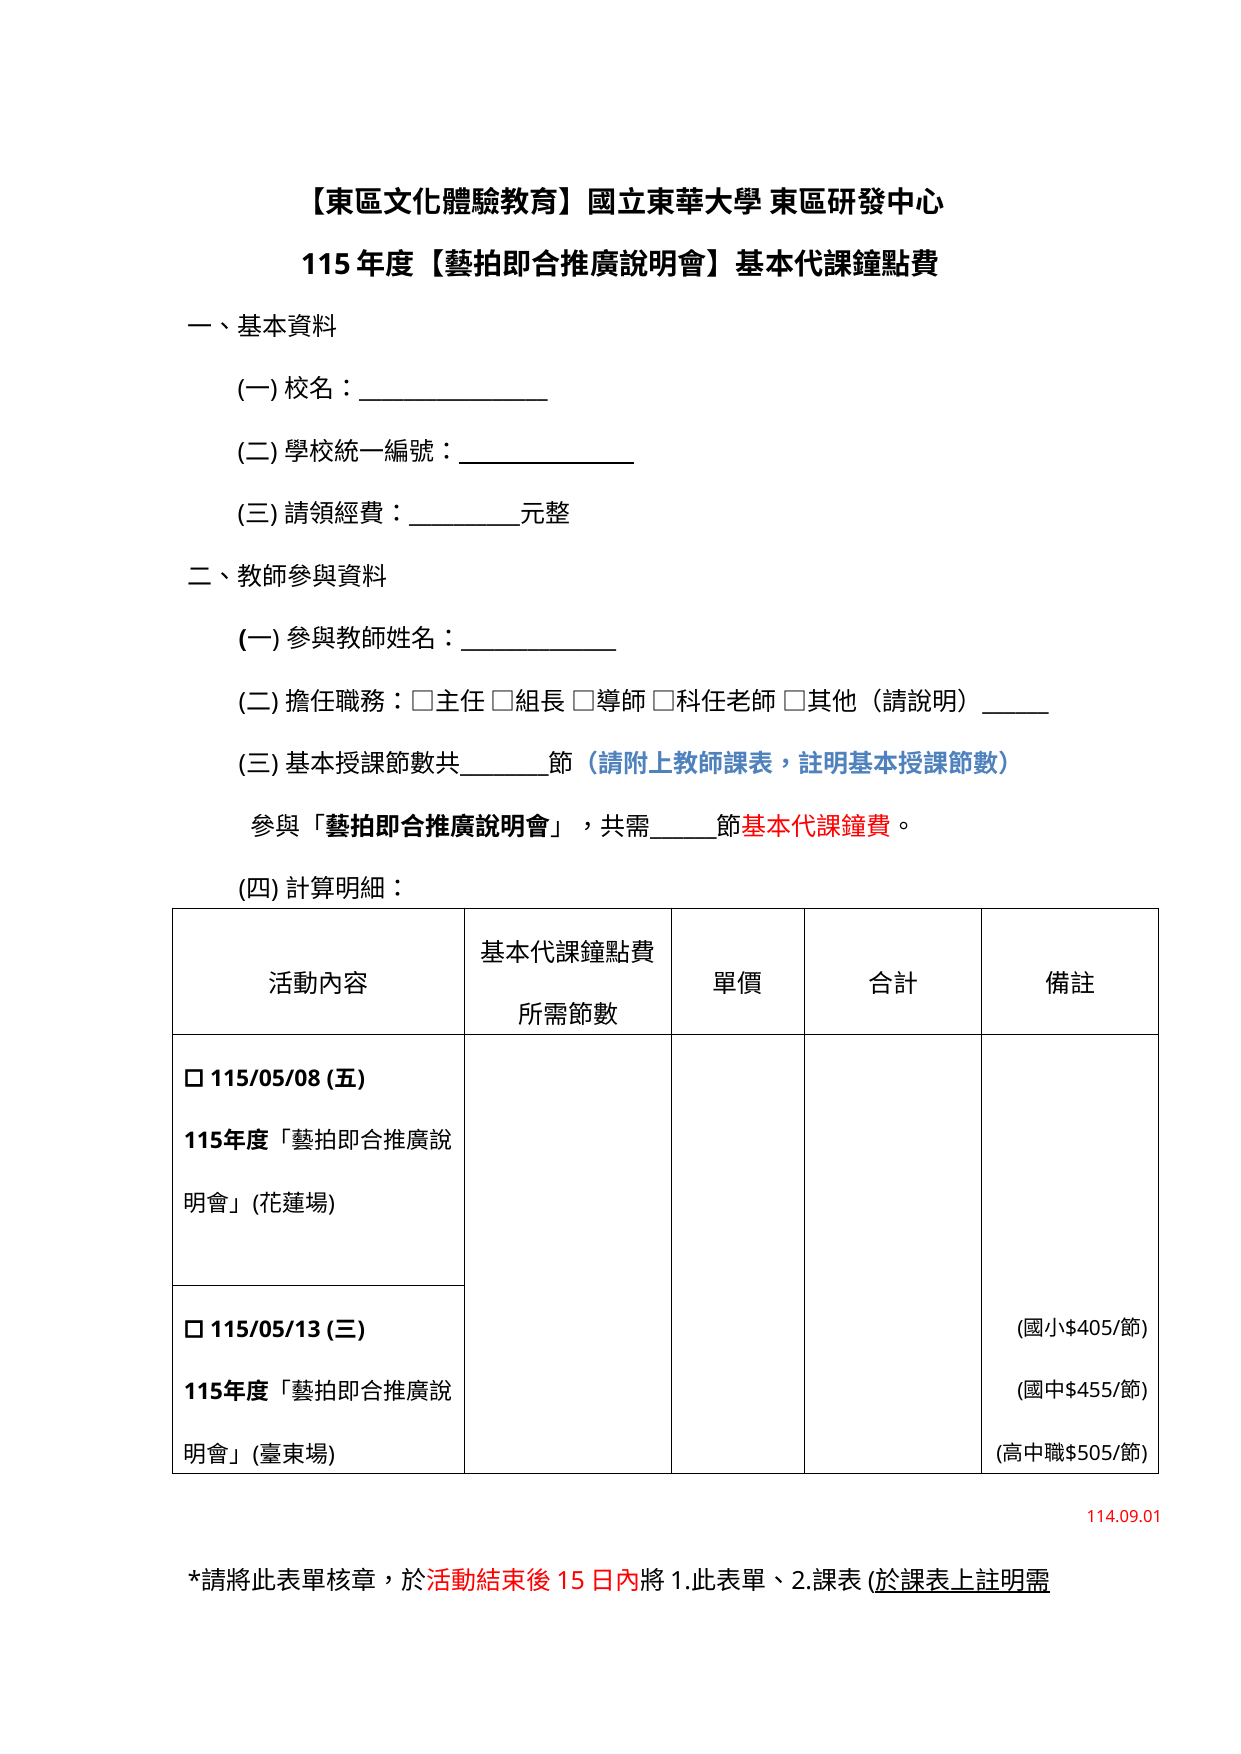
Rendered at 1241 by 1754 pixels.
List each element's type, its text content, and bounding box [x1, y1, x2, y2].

text (四) 計算明細： [187, 845, 1053, 908]
text 二、教師參與資料 [187, 533, 1053, 595]
text 參與「藝拍即合推廣說明會」，共需______節基本代課鐘費。 [187, 783, 1053, 845]
text (一) 校名：_________________ [187, 345, 1053, 408]
text (三) 請領經費：__________元整 [187, 470, 1053, 533]
text 115年度【藝拍即合推廣說明會】基本代課鐘點費 [187, 220, 1053, 283]
text 一、基本資料 [187, 283, 1053, 345]
table_cell [465, 1035, 671, 1473]
table_cell  115/05/08 (五) 115年度「藝拍即合推廣說明會」(花蓮場) [173, 1035, 464, 1285]
text (二) 擔任職務：□主任 □組長 □導師 □科任老師 □其他（請說明）______ [187, 658, 1053, 720]
text 114.09.01 [187, 1474, 1162, 1537]
text (一) 參與教師姓名：______________ [187, 595, 1053, 658]
table_header 合計 [805, 909, 981, 1034]
table_header 備註 [982, 909, 1158, 1034]
text *請將此表單核章，於活動結束後15日內將1.此表單、2.課表 (於課表上註明需 [187, 1537, 1053, 1599]
table_header 活動內容 [173, 909, 464, 1034]
table_cell  115/05/13 (三) 115年度「藝拍即合推廣說明會」(臺東場) [173, 1286, 464, 1473]
table_header 單價 [672, 909, 804, 1034]
text (二) 學校統一編號： [187, 408, 1053, 470]
table_cell (國小$405/節) (國中$455/節) (高中職$505/節) [982, 1035, 1158, 1473]
text (三) 基本授課節數共________節（請附上教師課表，註明基本授課節數） [187, 720, 1053, 783]
text 【東區文化體驗教育】國立東華大學 東區研發中心 [187, 158, 1053, 220]
table_cell [672, 1035, 804, 1473]
table_header 基本代課鐘點費 所需節數 [465, 909, 671, 1034]
table_cell [805, 1035, 981, 1473]
